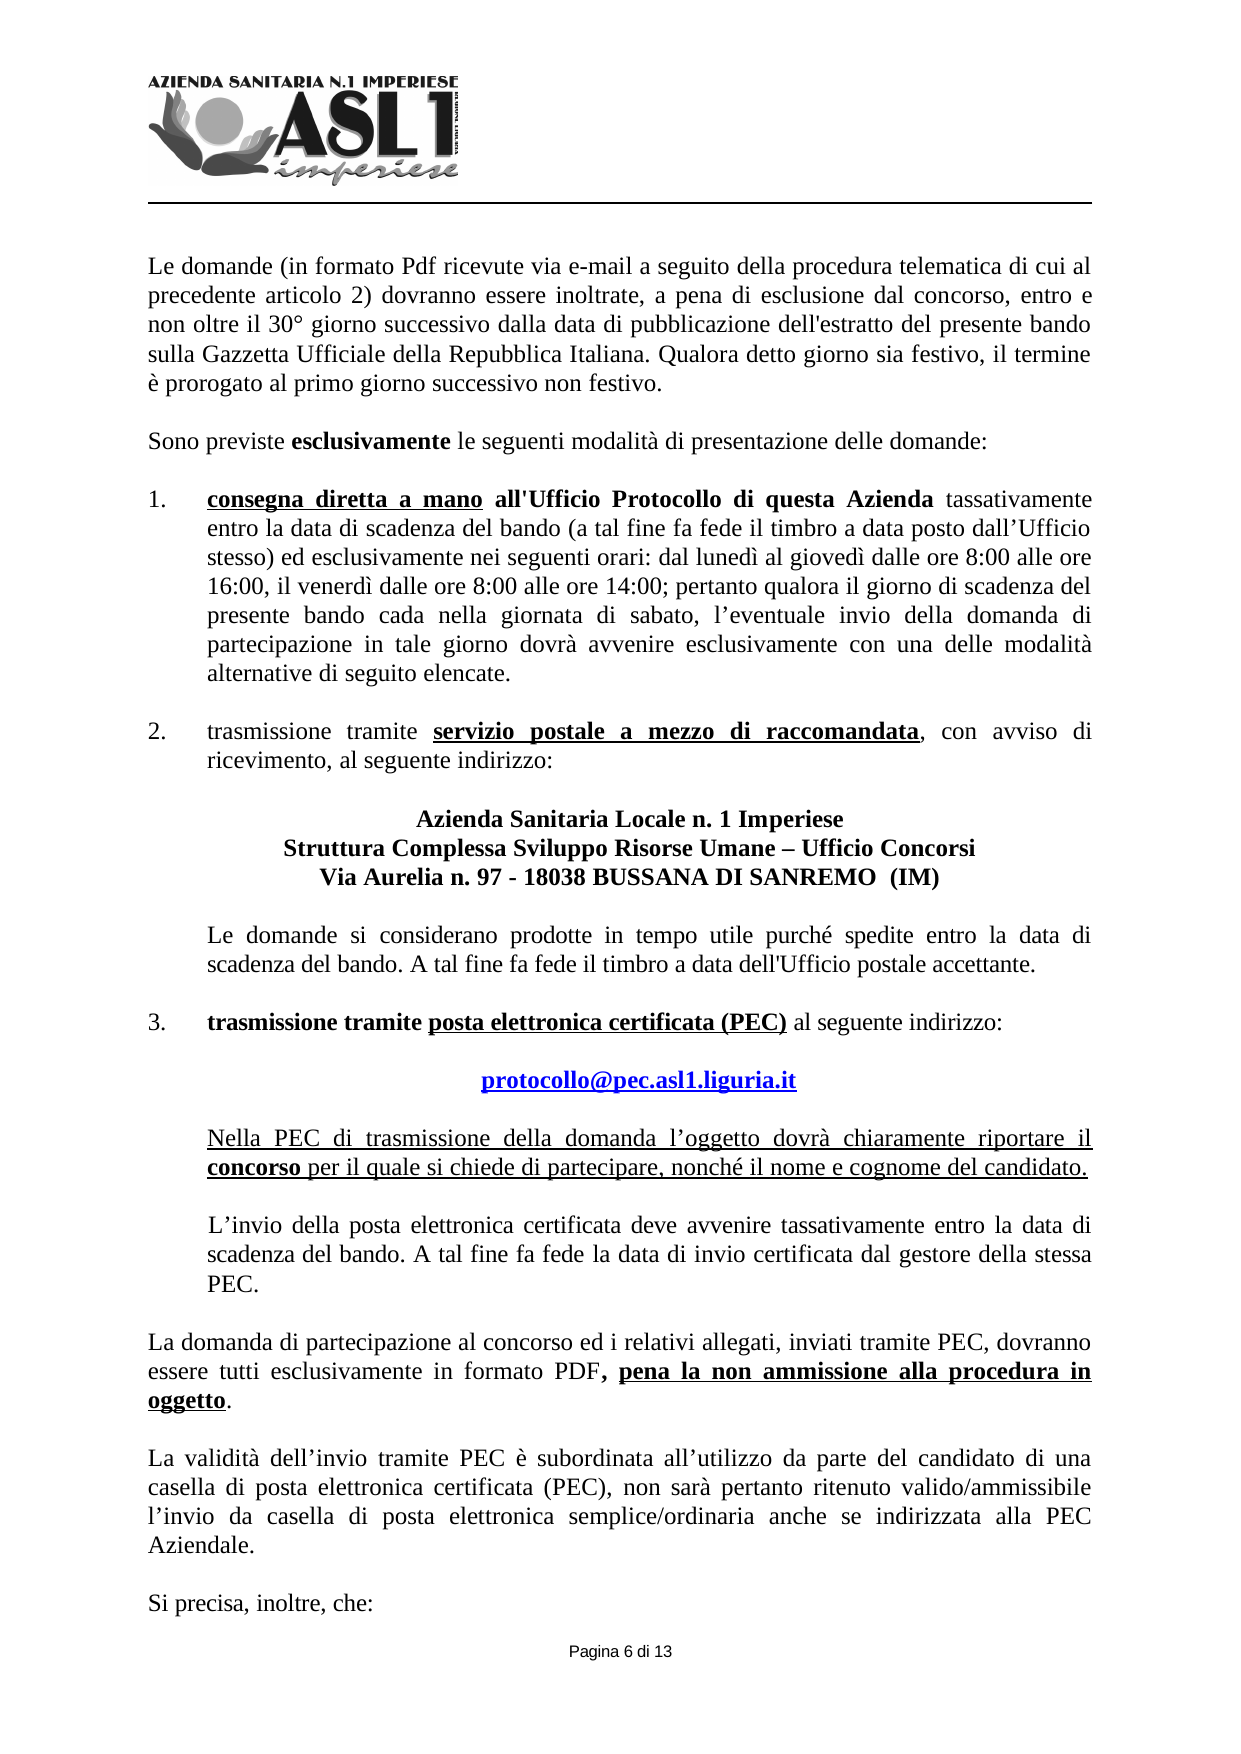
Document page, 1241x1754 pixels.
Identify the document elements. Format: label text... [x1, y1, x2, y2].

text Via Aurelia n. 97 - 18038 BUSSANA DI SANREMO (IM) [167, 862, 1092, 891]
text Si precisa, inoltre, che: [148, 1588, 1092, 1617]
text Le domande si considerano prodotte in tempo utile purché spedite entro la data di scadenza del bando. A tal fine fa fede il timbro a data dell'Ufficio postale accettante. [207, 920, 1092, 978]
text protocollo@pec.asl1.liguria.it [185, 1065, 1092, 1094]
text concorso per il quale si chiede di partecipare, nonché il nome e cognome del candidato. [207, 1150, 1092, 1181]
text La validità dell’invio tramite PEC è subordinata all’utilizzo da parte del candidato di una casella di posta elettronica certificata (PEC), non sarà pertanto ritenuto valido/ammissibile l’invio da casella di posta elettronica semplice/ordinaria anche se indirizzata alla PEC Aziendale. [148, 1443, 1092, 1559]
picture [148, 76, 458, 186]
list consegna diretta a mano all'Ufficio Protocollo di questa Azienda tassativamente entro la data di scadenza del bando (a tal fine fa fede il timbro a data posto dall’Ufficio stesso) ed esclusivamente nei seguenti orari: dal lunedì al giovedì dalle ore 8:00 alle ore 16:00, il venerdì dalle ore 8:00 alle ore 14:00; pertanto qualora il giorno di scadenza del presente bando cada nella giornata di sabato, l’eventuale invio della domanda di partecipazione in tale giorno dovrà avvenire esclusivamente con una delle modalità alternative di seguito elencate. [148, 484, 1092, 687]
text Le domande (in formato Pdf ricevute via e-mail a seguito della procedura telematica di cui al precedente articolo 2) dovranno essere inoltrate, a pena di esclusione dal con­corso, entro e non oltre il 30° giorno successivo dalla data di pubblicazione dell'estratto del presente bando sulla Gazzetta Ufficiale della Repubblica Italiana. Qualora detto giorno sia festivo, il termine è prorogato al primo giorno successivo non festivo. [148, 251, 1092, 397]
text La domanda di partecipazione al concorso ed i relativi allegati, inviati tramite PEC, dovranno essere tutti esclusivamente in formato PDF, pena la non ammissione alla procedura in oggetto. [148, 1327, 1092, 1414]
text Azienda Sanitaria Locale n. 1 Im­periese [167, 803, 1092, 832]
list trasmissione tramite posta elettronica certificata (PEC) al seguente indirizzo: [148, 1007, 1092, 1036]
text Nella PEC di trasmissione della domanda l’oggetto dovrà chiaramente riportare il [207, 1123, 1092, 1148]
text Struttura Complessa Sviluppo Risorse Umane – Ufficio Concorsi [167, 832, 1092, 862]
text L’invio della posta elettronica certificata deve avvenire tassativamente entro la data di scadenza del bando. A tal fine fa fede la data di invio certificata dal gestore della stessa PEC. [207, 1210, 1092, 1297]
text Sono previste esclusivamente le seguenti modalità di presentazione delle domande: [148, 426, 1092, 455]
list trasmissione tramite servizio postale a mezzo di raccomandata, con avviso di ricevimento, al seguente indirizzo: [148, 716, 1092, 774]
